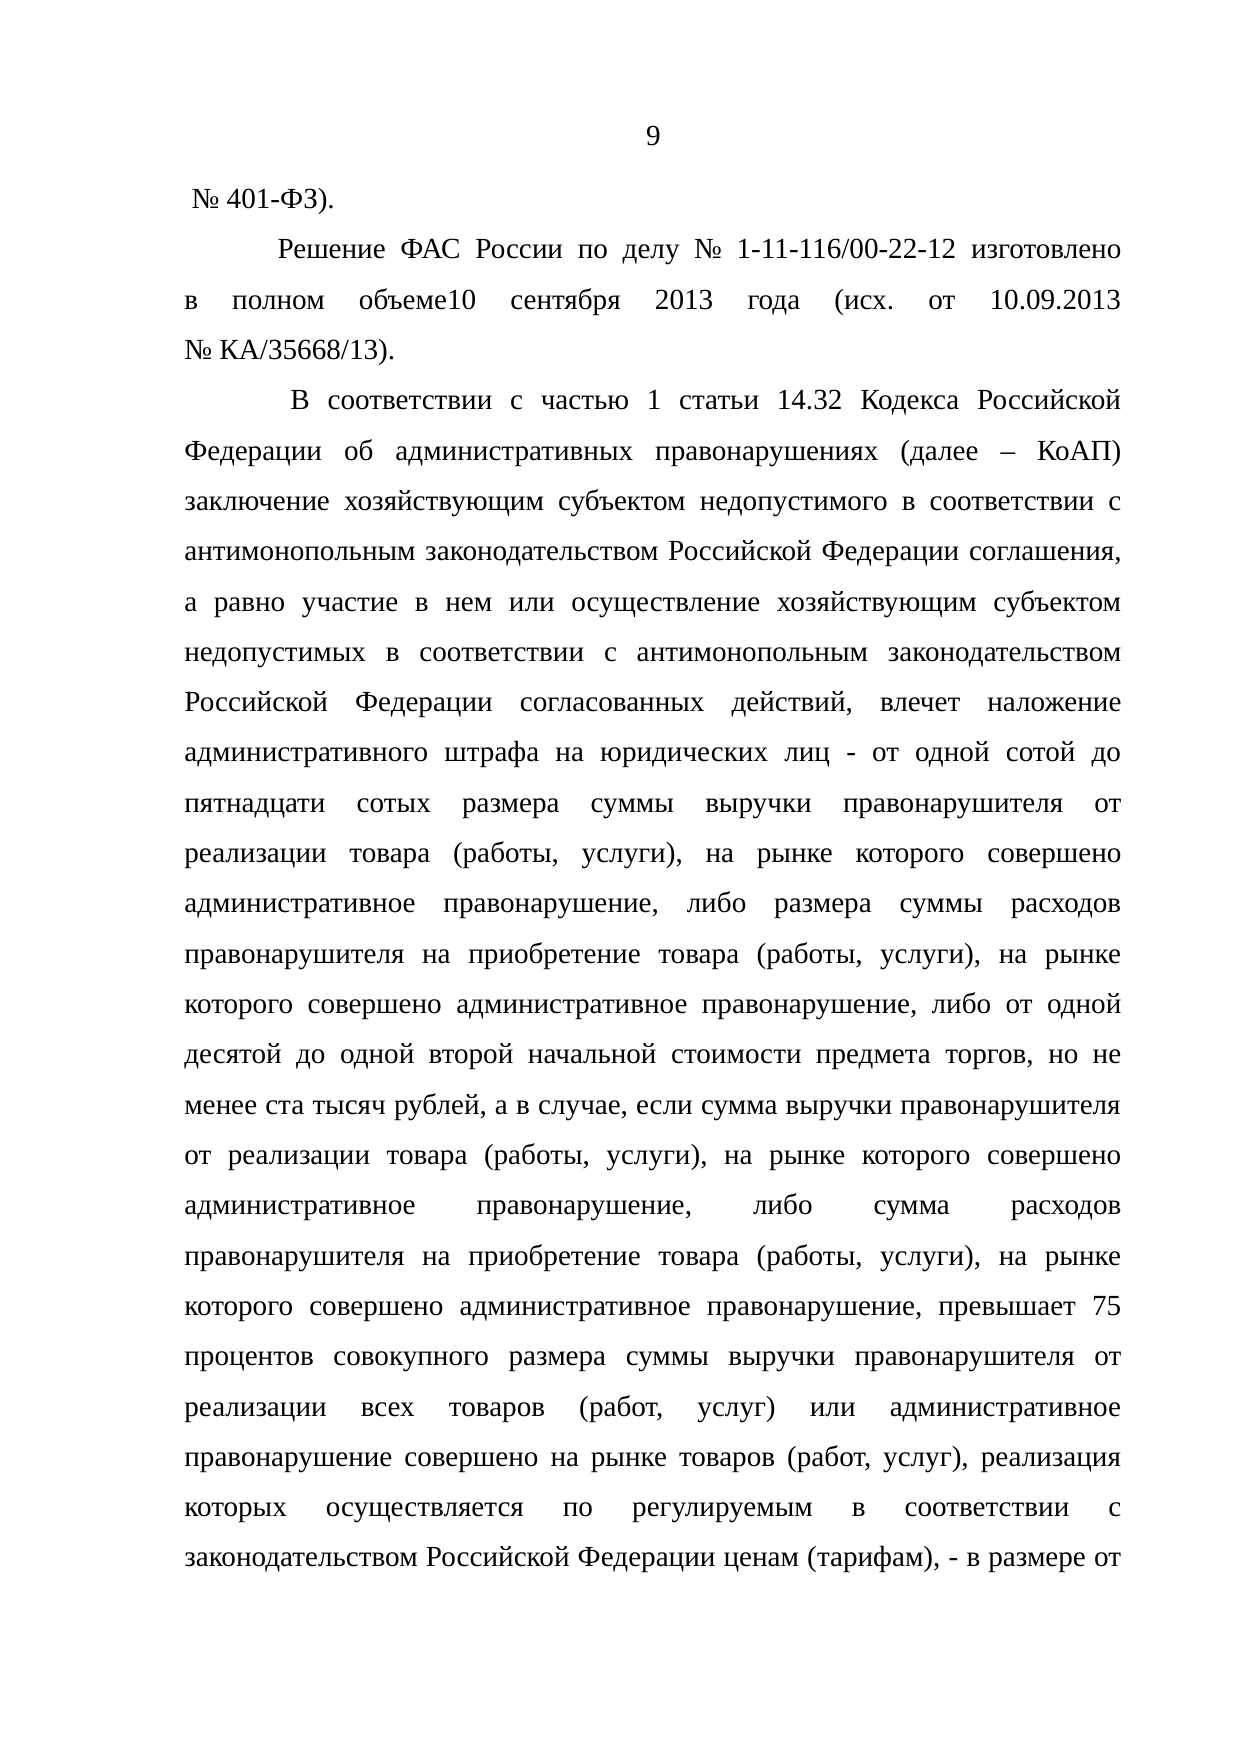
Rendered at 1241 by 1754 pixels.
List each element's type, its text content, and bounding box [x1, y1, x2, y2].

text В соответствии с частью 1 статьи 14.32 Кодекса Российской Федерации об административных правонарушениях (далее – КоАП) заключение хозяйствующим субъектом недопустимого в соответствии с антимонопольным законодательством Российской Федерации соглашения, а равно участие в нем или осуществление хозяйствующим субъектом недопустимых в соответствии с антимонопольным законодательством Российской Федерации согласованных действий, влечет наложение административного штрафа на юридических лиц - от одной сотой до пятнадцати сотых размера суммы выручки правонарушителя от реализации товара (работы, услуги), на рынке которого совершено административное правонарушение, либо размера суммы расходов правонарушителя на приобретение товара (работы, услуги), на рынке которого совершено административное правонарушение, либо от одной десятой до одной второй начальной стоимости предмета торгов, но не менее ста тысяч рублей, а в случае, если сумма выручки правонарушителя от реализации товара (работы, услуги), на рынке которого совершено административное правонарушение, либо сумма расходов правонарушителя на приобретение товара (работы, услуги), на рынке которого совершено административное правонарушение, превышает 75 процентов совокупного размера суммы выручки правонарушителя от реализации всех товаров (работ, услуг) или административное правонарушение совершено на рынке товаров (работ, услуг), реализация которых осуществляется по регулируемым в соответствии с законодательством Российской Федерации ценам (тарифам), - в размере от [184, 382, 1122, 1573]
text Решение ФАС России по делу № 1-11-116/00-22-12 изготовлено в полном объеме10 сентября 2013 года (исх. от 10.09.2013 № КА/35668/13). [184, 231, 1122, 366]
text № 401-ФЗ). [184, 181, 1122, 215]
